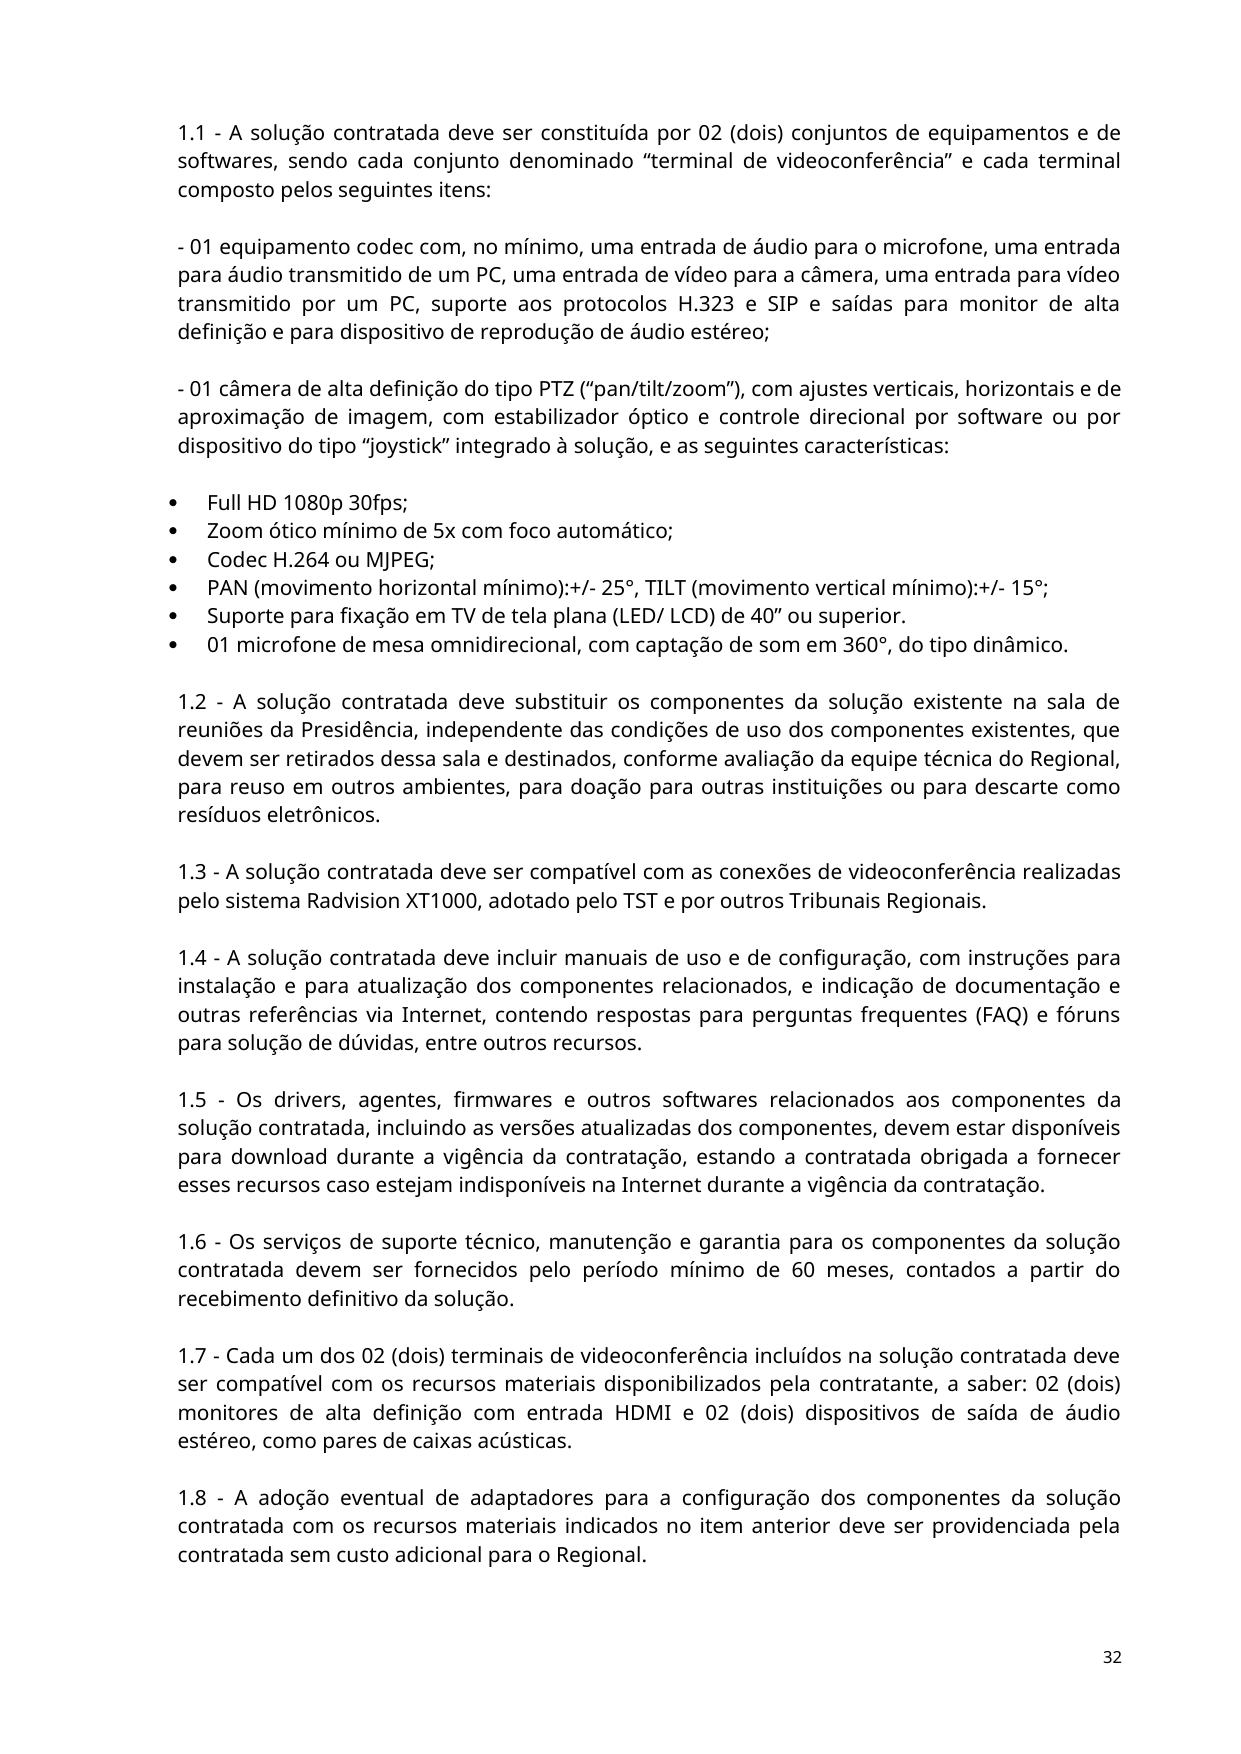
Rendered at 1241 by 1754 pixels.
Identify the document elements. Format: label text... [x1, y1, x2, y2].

list Zoom ótico mínimo de 5x com foco automático; [169, 516, 1122, 545]
text 1.6 - Os serviços de suporte técnico, manutenção e garantia para os componentes da solução contratada devem ser fornecidos pelo período mínimo de 60 meses, contados a partir do recebimento definitivo da solução. [177, 1227, 1122, 1312]
text 1.7 - Cada um dos 02 (dois) terminais de videoconferência incluídos na solução contratada deve ser compatível com os recursos materiais disponibilizados pela contratante, a saber: 02 (dois) monitores de alta definição com entrada HDMI e 02 (dois) dispositivos de saída de áudio estéreo, como pares de caixas acústicas. [177, 1341, 1122, 1455]
list Suporte para fixação em TV de tela plana (LED/ LCD) de 40” ou superior. [169, 602, 1122, 630]
text 1.3 - A solução contratada deve ser compatível com as conexões de videoconferência realizadas pelo sistema Radvision XT1000, adotado pelo TST e por outros Tribunais Regionais. [177, 857, 1122, 914]
list Full HD 1080p 30fps; [169, 488, 1122, 516]
text 1.1 - A solução contratada deve ser constituída por 02 (dois) conjuntos de equipamentos e de softwares, sendo cada conjunto denominado “terminal de videoconferência” e cada terminal composto pelos seguintes itens: [177, 118, 1122, 203]
text - 01 equipamento codec com, no mínimo, uma entrada de áudio para o microfone, uma entrada para áudio transmitido de um PC, uma entrada de vídeo para a câmera, uma entrada para vídeo transmitido por um PC, suporte aos protocolos H.323 e SIP e saídas para monitor de alta definição e para dispositivo de reprodução de áudio estéreo; [177, 232, 1122, 346]
list PAN (movimento horizontal mínimo):+/- 25°, TILT (movimento vertical mínimo):+/- 15°; [169, 573, 1122, 602]
text 1.5 - Os drivers, agentes, firmwares e outros softwares relacionados aos componentes da solução contratada, incluindo as versões atualizadas dos componentes, devem estar disponíveis para download durante a vigência da contratação, estando a contratada obrigada a fornecer esses recursos caso estejam indisponíveis na Internet durante a vigência da contratação. [177, 1085, 1122, 1199]
list Codec H.264 ou MJPEG; [169, 545, 1122, 573]
list 01 microfone de mesa omnidirecional, com captação de som em 360°, do tipo dinâmico. [169, 630, 1122, 658]
text - 01 câmera de alta definição do tipo PTZ (“pan/tilt/zoom”), com ajustes verticais, horizontais e de aproximação de imagem, com estabilizador óptico e controle direcional por software ou por dispositivo do tipo “joystick” integrado à solução, e as seguintes características: [177, 374, 1122, 459]
text 1.4 - A solução contratada deve incluir manuais de uso e de configuração, com instruções para instalação e para atualização dos componentes relacionados, e indicação de documentação e outras referências via Internet, contendo respostas para perguntas frequentes (FAQ) e fóruns para solução de dúvidas, entre outros recursos. [177, 943, 1122, 1057]
text 1.8 - A adoção eventual de adaptadores para a configuração dos componentes da solução contratada com os recursos materiais indicados no item anterior deve ser providenciada pela contratada sem custo adicional para o Regional. [177, 1483, 1122, 1568]
text 1.2 - A solução contratada deve substituir os componentes da solução existente na sala de reuniões da Presidência, independente das condições de uso dos componentes existentes, que devem ser retirados dessa sala e destinados, conforme avaliação da equipe técnica do Regional, para reuso em outros ambientes, para doação para outras instituições ou para descarte como resíduos eletrônicos. [177, 687, 1122, 829]
